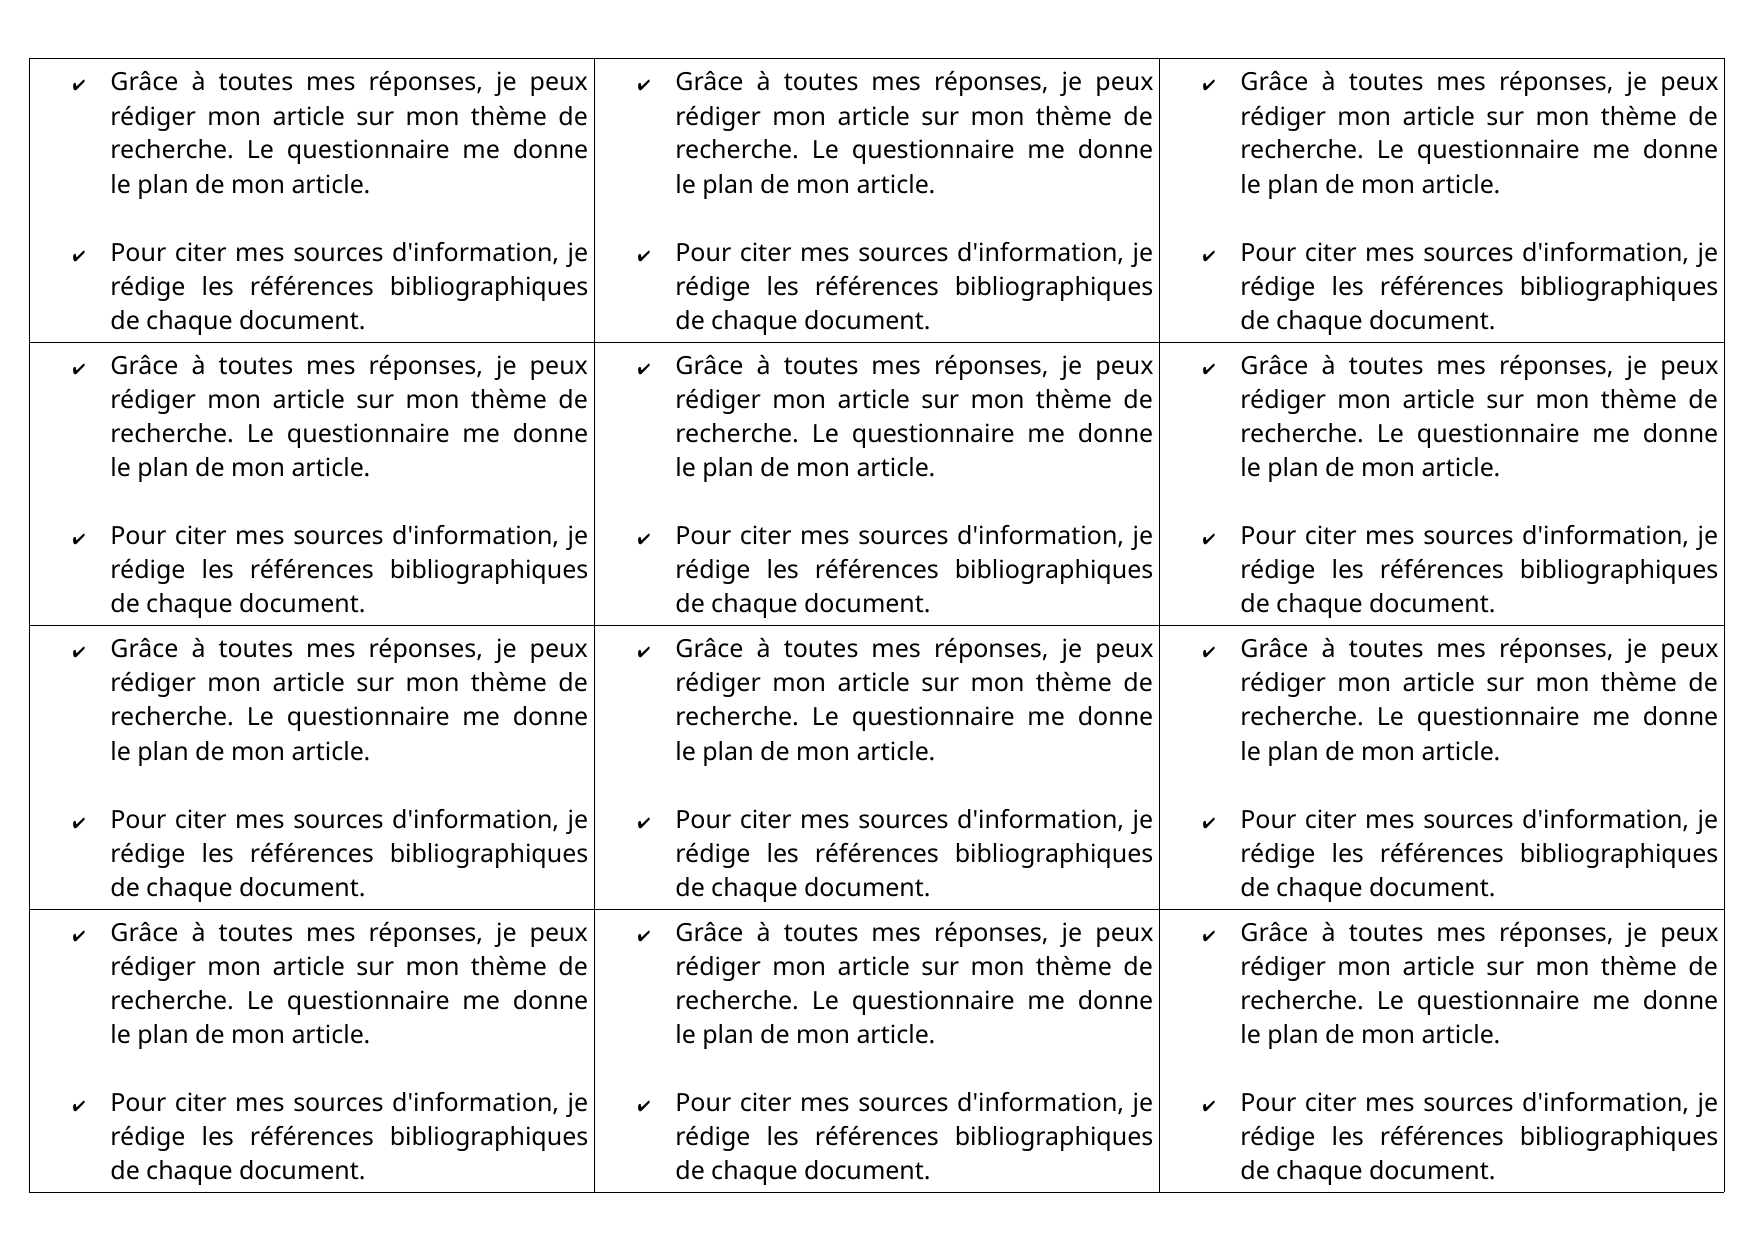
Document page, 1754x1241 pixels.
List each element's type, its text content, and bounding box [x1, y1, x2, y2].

table_header Grâce à toutes mes réponses, je peux rédiger mon article sur mon thème de recherche. Le questionnaire me donne le plan de mon article. Pour citer mes sources d'information, je rédige les références bibliographiques de chaque document. [1160, 59, 1724, 342]
table_cell Grâce à toutes mes réponses, je peux rédiger mon article sur mon thème de recherche. Le questionnaire me donne le plan de mon article. Pour citer mes sources d'information, je rédige les références bibliographiques de chaque document. [595, 343, 1159, 625]
table_cell Grâce à toutes mes réponses, je peux rédiger mon article sur mon thème de recherche. Le questionnaire me donne le plan de mon article. Pour citer mes sources d'information, je rédige les références bibliographiques de chaque document. [1160, 343, 1724, 625]
table_header Grâce à toutes mes réponses, je peux rédiger mon article sur mon thème de recherche. Le questionnaire me donne le plan de mon article. Pour citer mes sources d'information, je rédige les références bibliographiques de chaque document. [30, 59, 594, 342]
table_header Grâce à toutes mes réponses, je peux rédiger mon article sur mon thème de recherche. Le questionnaire me donne le plan de mon article. Pour citer mes sources d'information, je rédige les références bibliographiques de chaque document. [595, 59, 1159, 342]
table_cell Grâce à toutes mes réponses, je peux rédiger mon article sur mon thème de recherche. Le questionnaire me donne le plan de mon article. Pour citer mes sources d'information, je rédige les références bibliographiques de chaque document. [595, 910, 1159, 1192]
table_cell Grâce à toutes mes réponses, je peux rédiger mon article sur mon thème de recherche. Le questionnaire me donne le plan de mon article. Pour citer mes sources d'information, je rédige les références bibliographiques de chaque document. [1160, 626, 1724, 908]
table_cell Grâce à toutes mes réponses, je peux rédiger mon article sur mon thème de recherche. Le questionnaire me donne le plan de mon article. Pour citer mes sources d'information, je rédige les références bibliographiques de chaque document. [30, 343, 594, 625]
table_cell Grâce à toutes mes réponses, je peux rédiger mon article sur mon thème de recherche. Le questionnaire me donne le plan de mon article. Pour citer mes sources d'information, je rédige les références bibliographiques de chaque document. [595, 626, 1159, 908]
table_cell Grâce à toutes mes réponses, je peux rédiger mon article sur mon thème de recherche. Le questionnaire me donne le plan de mon article. Pour citer mes sources d'information, je rédige les références bibliographiques de chaque document. [30, 910, 594, 1192]
table_cell Grâce à toutes mes réponses, je peux rédiger mon article sur mon thème de recherche. Le questionnaire me donne le plan de mon article. Pour citer mes sources d'information, je rédige les références bibliographiques de chaque document. [1160, 910, 1724, 1192]
table_cell Grâce à toutes mes réponses, je peux rédiger mon article sur mon thème de recherche. Le questionnaire me donne le plan de mon article. Pour citer mes sources d'information, je rédige les références bibliographiques de chaque document. [30, 626, 594, 908]
